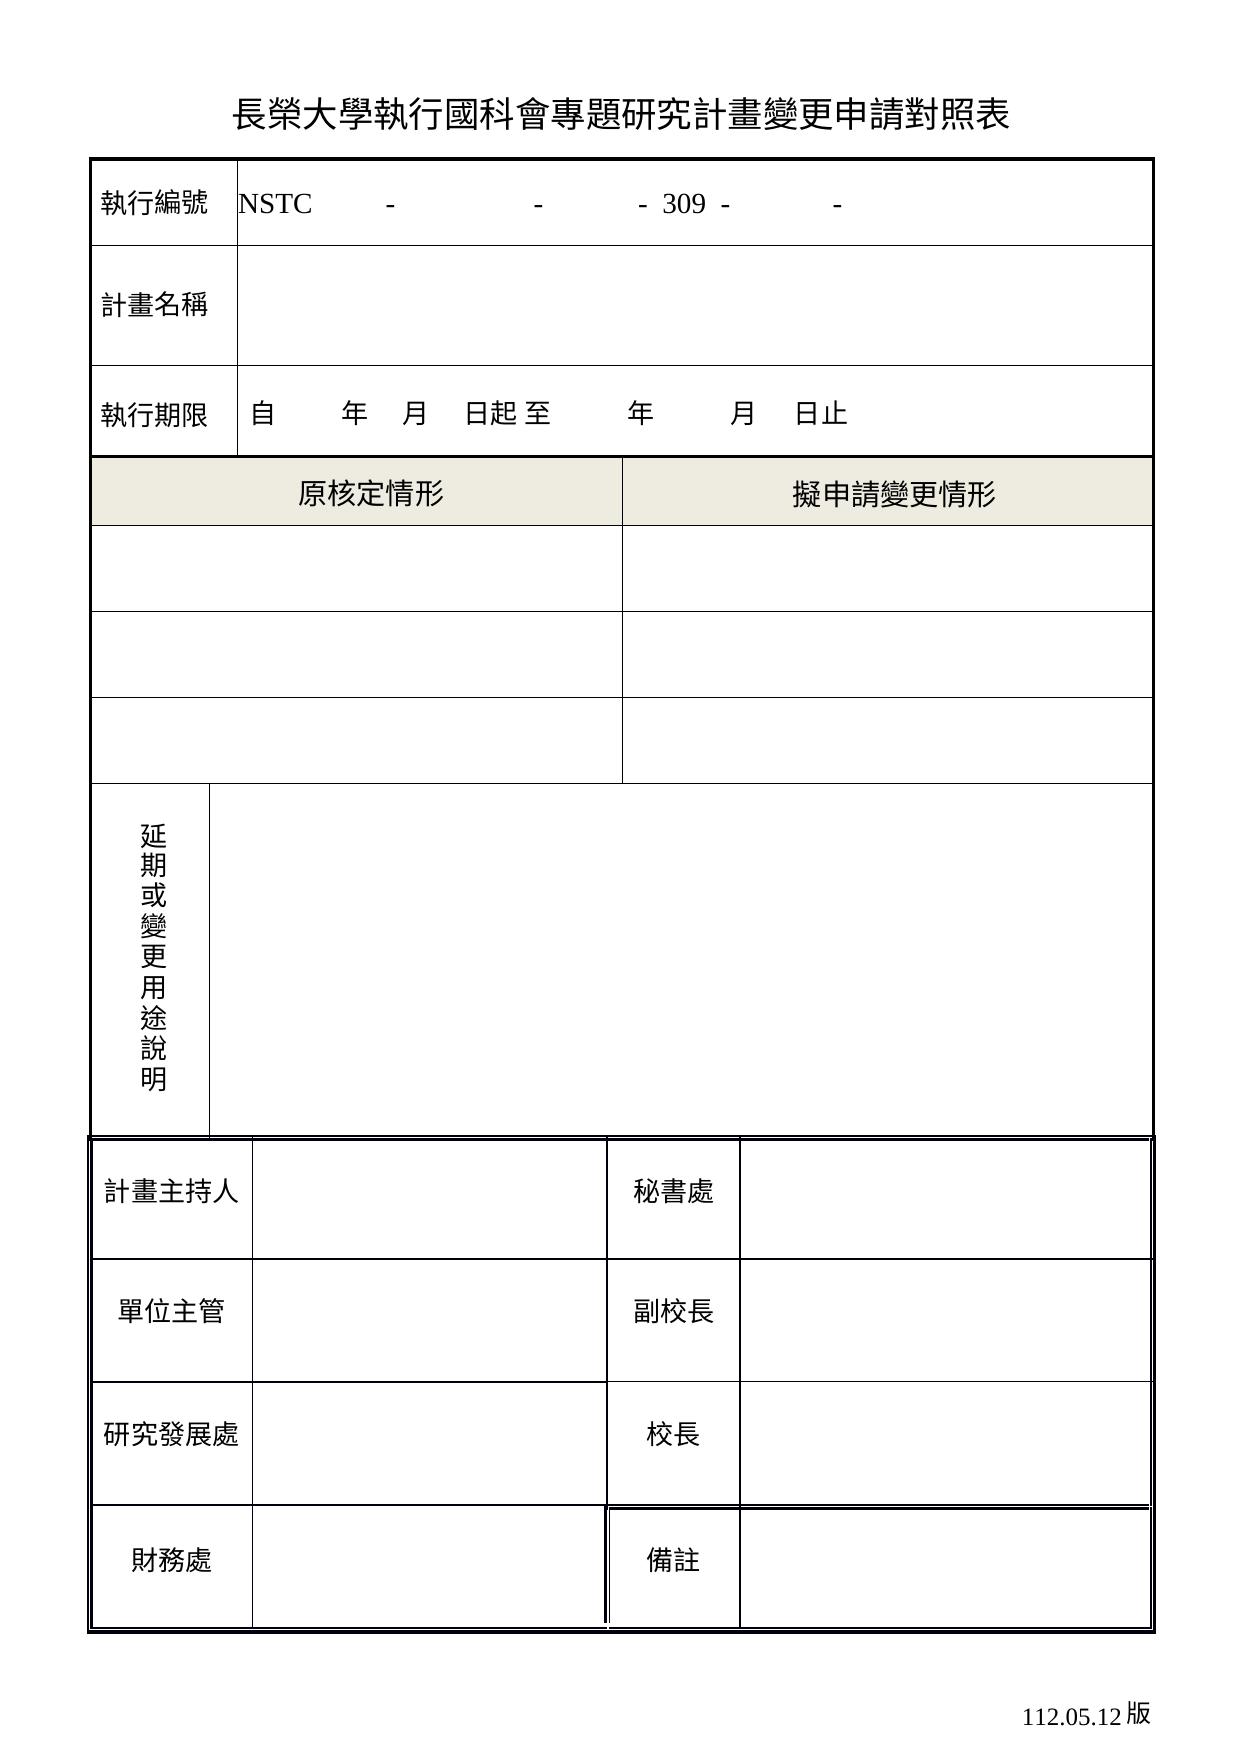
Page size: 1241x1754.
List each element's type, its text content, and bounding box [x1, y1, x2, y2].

table_cell 計畫名稱 [92, 246, 237, 365]
table_cell [741, 1260, 1150, 1381]
table_cell 研究發展處 [93, 1383, 252, 1504]
table_cell [623, 698, 1152, 783]
table_cell 計畫主持人 [93, 1141, 252, 1258]
table_cell 備註 [607, 1508, 739, 1627]
table_cell [623, 526, 1152, 611]
table_cell 執行期限 [92, 366, 237, 455]
table_cell [92, 526, 622, 611]
table_cell [741, 1504, 1153, 1627]
table_cell 秘書處 [608, 1141, 739, 1258]
table_cell [238, 246, 1152, 365]
table_cell [210, 784, 1152, 1135]
table_header NSTC - - - 309 - - [238, 161, 1152, 245]
table_cell 擬申請變更情形 [623, 458, 1152, 525]
text 長榮大學執行國科會專題研究計畫變更申請對照表 [89, 89, 1154, 133]
table_cell 副校長 [608, 1260, 739, 1381]
table_cell [741, 1137, 1152, 1258]
table_cell 延 期 或 變 更 用 途 說 明 [92, 784, 209, 1135]
table_cell 自 年 月 日起 至 年 月 日止 [238, 366, 1152, 455]
table_cell [92, 612, 622, 697]
table_header 執行編號 [92, 161, 237, 245]
table_cell [253, 1506, 607, 1627]
table_cell [623, 612, 1152, 697]
table_cell [253, 1260, 606, 1381]
table_cell 財務處 [93, 1506, 252, 1627]
table_cell [741, 1382, 1150, 1504]
table_cell 原核定情形 [92, 458, 622, 525]
table_cell [253, 1141, 606, 1258]
table_cell 校長 [608, 1382, 739, 1504]
table_cell 單位主管 [93, 1260, 252, 1381]
table_cell [253, 1383, 606, 1504]
table_cell [92, 698, 622, 783]
